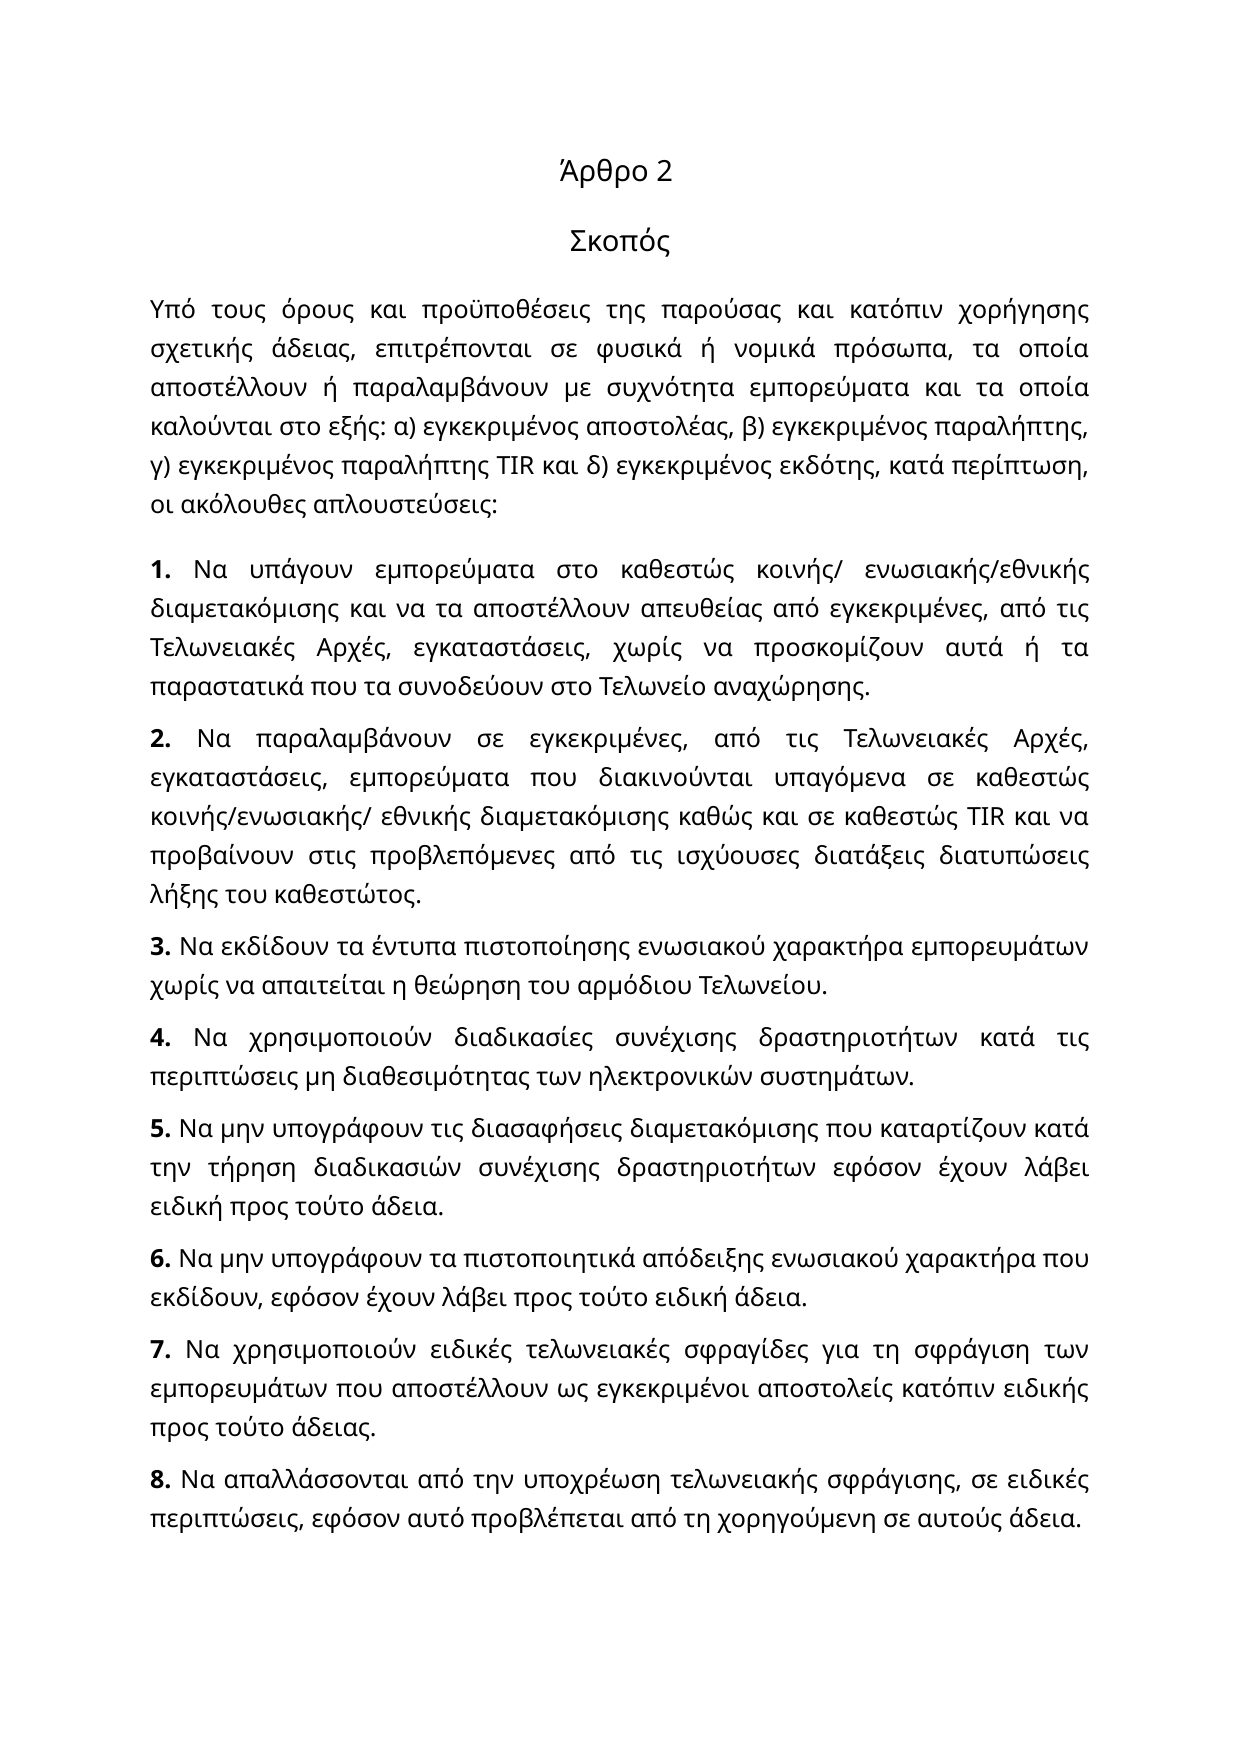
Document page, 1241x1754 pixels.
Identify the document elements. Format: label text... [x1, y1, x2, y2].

text 4. Να χρησιμοποιούν διαδικασίες συνέχισης δραστηριοτήτων κατά τις περιπτώσεις μη διαθεσιμότητας των ηλεκτρονικών συστημάτων. [150, 1019, 1090, 1093]
subtitle Σκοπός [150, 221, 1090, 260]
text 3. Να εκδίδουν τα έντυπα πιστοποίησης ενωσιακού χαρακτήρα εμπορευμάτων χωρίς να απαιτείται η θεώρηση του αρμόδιου Τελωνείου. [150, 929, 1090, 1002]
subtitle Άρθρο 2 [150, 150, 1090, 190]
text 5. Να μην υπογράφουν τις διασαφήσεις διαμετακόμισης που καταρτίζουν κατά την τήρηση διαδικασιών συνέχισης δραστηριοτήτων εφόσον έχουν λάβει ειδική προς τούτο άδεια. [150, 1110, 1090, 1223]
text 7. Να χρησιμοποιούν ειδικές τελωνειακές σφραγίδες για τη σφράγιση των εμπορευμάτων που αποστέλλουν ως εγκεκριμένοι αποστολείς κατόπιν ειδικής προς τούτο άδειας. [150, 1331, 1090, 1444]
text Υπό τους όρους και προϋποθέσεις της παρούσας και κατόπιν χορήγησης σχετικής άδειας, επιτρέπονται σε φυσικά ή νομικά πρόσωπα, τα οποία αποστέλλουν ή παραλαμβάνουν με συχνότητα εμπορεύματα και τα οποία καλούνται στο εξής: α) εγκεκριμένος αποστολέας, β) εγκεκριμένος παραλήπτης, γ) εγκεκριμένος παραλήπτης TIR και δ) εγκεκριμένος εκδότης, κατά περίπτωση, οι ακόλουθες απλουστεύσεις: [150, 291, 1090, 521]
text 1. Να υπάγουν εμπορεύματα στο καθεστώς κοινής/ ενωσιακής/εθνικής διαμετακόμισης και να τα αποστέλλουν απευθείας από εγκεκριμένες, από τις Τελωνειακές Αρχές, εγκαταστάσεις, χωρίς να προσκομίζουν αυτά ή τα παραστατικά που τα συνοδεύουν στο Τελωνείο αναχώρησης. [150, 551, 1090, 703]
text 8. Να απαλλάσσονται από την υποχρέωση τελωνειακής σφράγισης, σε ειδικές περιπτώσεις, εφόσον αυτό προβλέπεται από τη χορηγούμενη σε αυτούς άδεια. [150, 1461, 1090, 1534]
text 6. Να μην υπογράφουν τα πιστοποιητικά απόδειξης ενωσιακού χαρακτήρα που εκδίδουν, εφόσον έχουν λάβει προς τούτο ειδική άδεια. [150, 1240, 1090, 1314]
text 2. Να παραλαμβάνουν σε εγκεκριμένες, από τις Τελωνειακές Αρχές, εγκαταστάσεις, εμπορεύματα που διακινούνται υπαγόμενα σε καθεστώς κοινής/ενωσιακής/ εθνικής διαμετακόμισης καθώς και σε καθεστώς TIR και να προβαίνουν στις προβλεπόμενες από τις ισχύουσες διατάξεις διατυπώσεις λήξης του καθεστώτος. [150, 720, 1090, 911]
